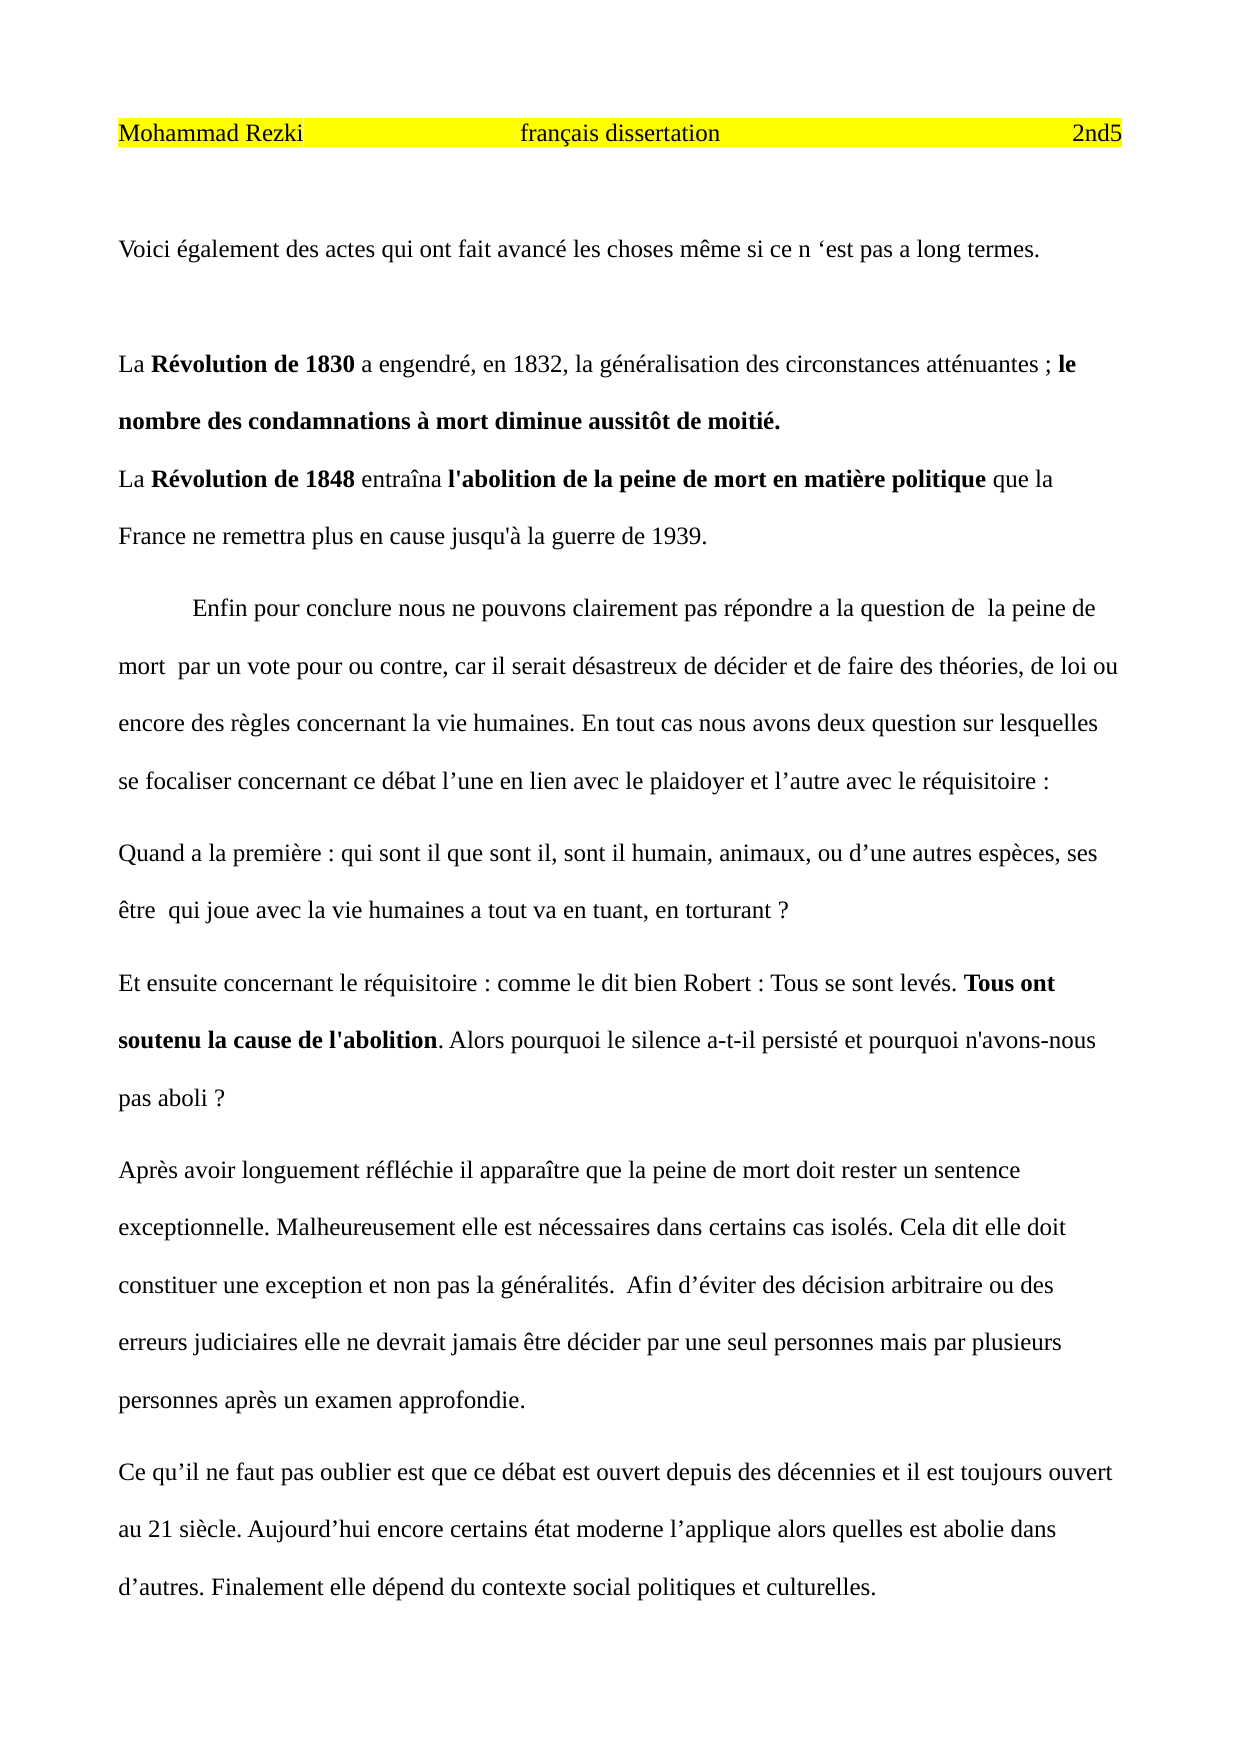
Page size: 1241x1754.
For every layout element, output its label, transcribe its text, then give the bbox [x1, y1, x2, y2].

text Après avoir longuement réfléchie il apparaître que la peine de mort doit rester un sentence exceptionnelle. Malheureusement elle est nécessaires dans certains cas isolés. Cela dit elle doit constituer une exception et non pas la généralités. Afin d’éviter des décision arbitraire ou des erreurs judiciaires elle ne devrait jamais être décider par une seul personnes mais par plusieurs personnes après un examen approfondie. [118, 1155, 1122, 1413]
text Quand a la première : qui sont il que sont il, sont il humain, animaux, ou d’une autres espèces, ses être qui joue avec la vie humaines a tout va en tuant, en torturant ? [118, 838, 1122, 924]
text La Révolution de 1848 entraîna l'abolition de la peine de mort en matière politique que la France ne remettra plus en cause jusqu'à la guerre de 1939. [118, 464, 1122, 550]
text Voici également des actes qui ont fait avancé les choses même si ce n ‘est pas a long termes. [118, 234, 1122, 263]
text Enfin pour conclure nous ne pouvons clairement pas répondre a la question de la peine de mort par un vote pour ou contre, car il serait désastreux de décider et de faire des théories, de loi ou encore des règles concernant la vie humaines. En tout cas nous avons deux question sur lesquelles se focaliser concernant ce débat l’une en lien avec le plaidoyer et l’autre avec le réquisitoire : [118, 593, 1122, 795]
text Ce qu’il ne faut pas oublier est que ce débat est ouvert depuis des décennies et il est toujours ouvert au 21 siècle. Aujourd’hui encore certains état moderne l’applique alors quelles est abolie dans d’autres. Finalement elle dépend du contexte social politiques et culturelles. [118, 1457, 1122, 1601]
text Et ensuite concernant le réquisitoire : comme le dit bien Robert : Tous se sont levés. Tous ont soutenu la cause de l'abolition. Alors pourquoi le silence a-t-il persisté et pourquoi n'avons-nous pas aboli ? [118, 968, 1122, 1111]
text La Révolution de 1830 a engendré, en 1832, la généralisation des circonstances atténuantes ; le nombre des condamnations à mort diminue aussitôt de moitié. [118, 349, 1122, 435]
